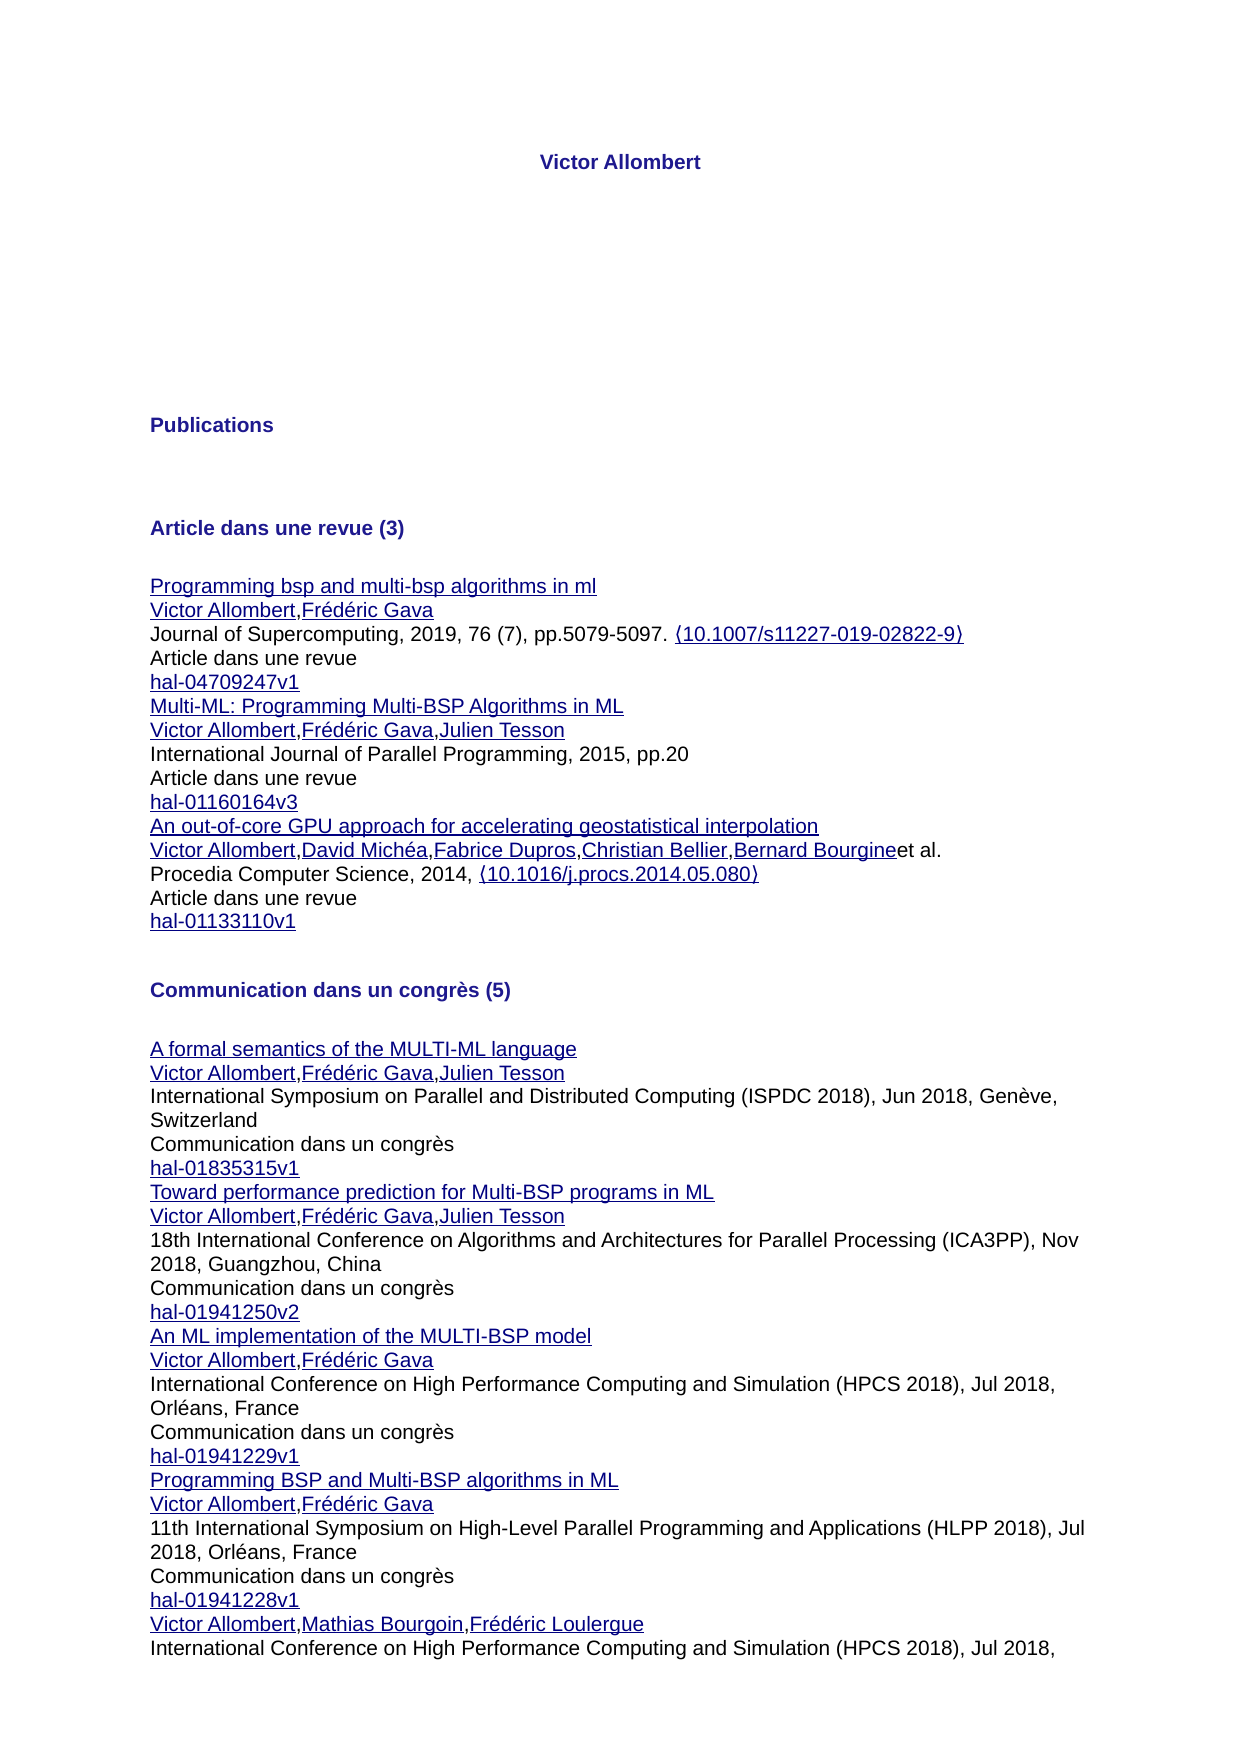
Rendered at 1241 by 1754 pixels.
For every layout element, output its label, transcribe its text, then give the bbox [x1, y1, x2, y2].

table_cell Programming BSP and Multi-BSP algorithms in ML Victor Allombert,Frédéric Gava 11th International Symposium on High-Level Parallel Programming and Applications (HLPP 2018), Jul 2018, Orléans, France Communication dans un congrès hal-01941228v1 [150, 1468, 1090, 1611]
subtitle Victor Allombert [150, 150, 1090, 174]
table_cell Multi-ML: Programming Multi-BSP Algorithms in ML Victor Allombert,Frédéric Gava,Julien Tesson International Journal of Parallel Programming, 2015, pp.20 Article dans une revue hal-01160164v3 [150, 694, 1090, 813]
table_cell An ML implementation of the MULTI-BSP model Victor Allombert,Frédéric Gava International Conference on High Performance Computing and Simulation (HPCS 2018), Jul 2018, Orléans, France Communication dans un congrès hal-01941229v1 [150, 1324, 1090, 1468]
table_header Programming bsp and multi-bsp algorithms in ml Victor Allombert,Frédéric Gava Journal of Supercomputing, 2019, 76 (7), pp.5079-5097. ⟨10.1007/s11227-019-02822-9⟩ Article dans une revue hal-04709247v1 [150, 574, 1090, 694]
table_cell Parallel Programming with OCaml: A Tutorial Victor Allombert,Mathias Bourgoin,Frédéric Loulergue International Conference on High Performance Computing and Simulation (HPCS 2018), Jul 2018, Orléans, France Communication dans un congrès hal-01941231v1 [150, 1611, 1090, 1659]
table_header A formal semantics of the MULTI-ML language Victor Allombert,Frédéric Gava,Julien Tesson International Symposium on Parallel and Distributed Computing (ISPDC 2018), Jun 2018, Genève, Switzerland Communication dans un congrès hal-01835315v1 [150, 1036, 1090, 1180]
subtitle Article dans une revue (3) [150, 516, 1090, 539]
table_cell Toward performance prediction for Multi-BSP programs in ML Victor Allombert,Frédéric Gava,Julien Tesson 18th International Conference on Algorithms and Architectures for Parallel Processing (ICA3PP), Nov 2018, Guangzhou, China Communication dans un congrès hal-01941250v2 [150, 1180, 1090, 1324]
subtitle Publications [150, 412, 1090, 436]
table_cell An out-of-core GPU approach for accelerating geostatistical interpolation Victor Allombert,David Michéa,Fabrice Dupros,Christian Bellier,Bernard Bourgineet al. Procedia Computer Science, 2014, ⟨10.1016/j.procs.2014.05.080⟩ Article dans une revue hal-01133110v1 [150, 814, 1090, 933]
subtitle Communication dans un congrès (5) [150, 978, 1090, 1002]
